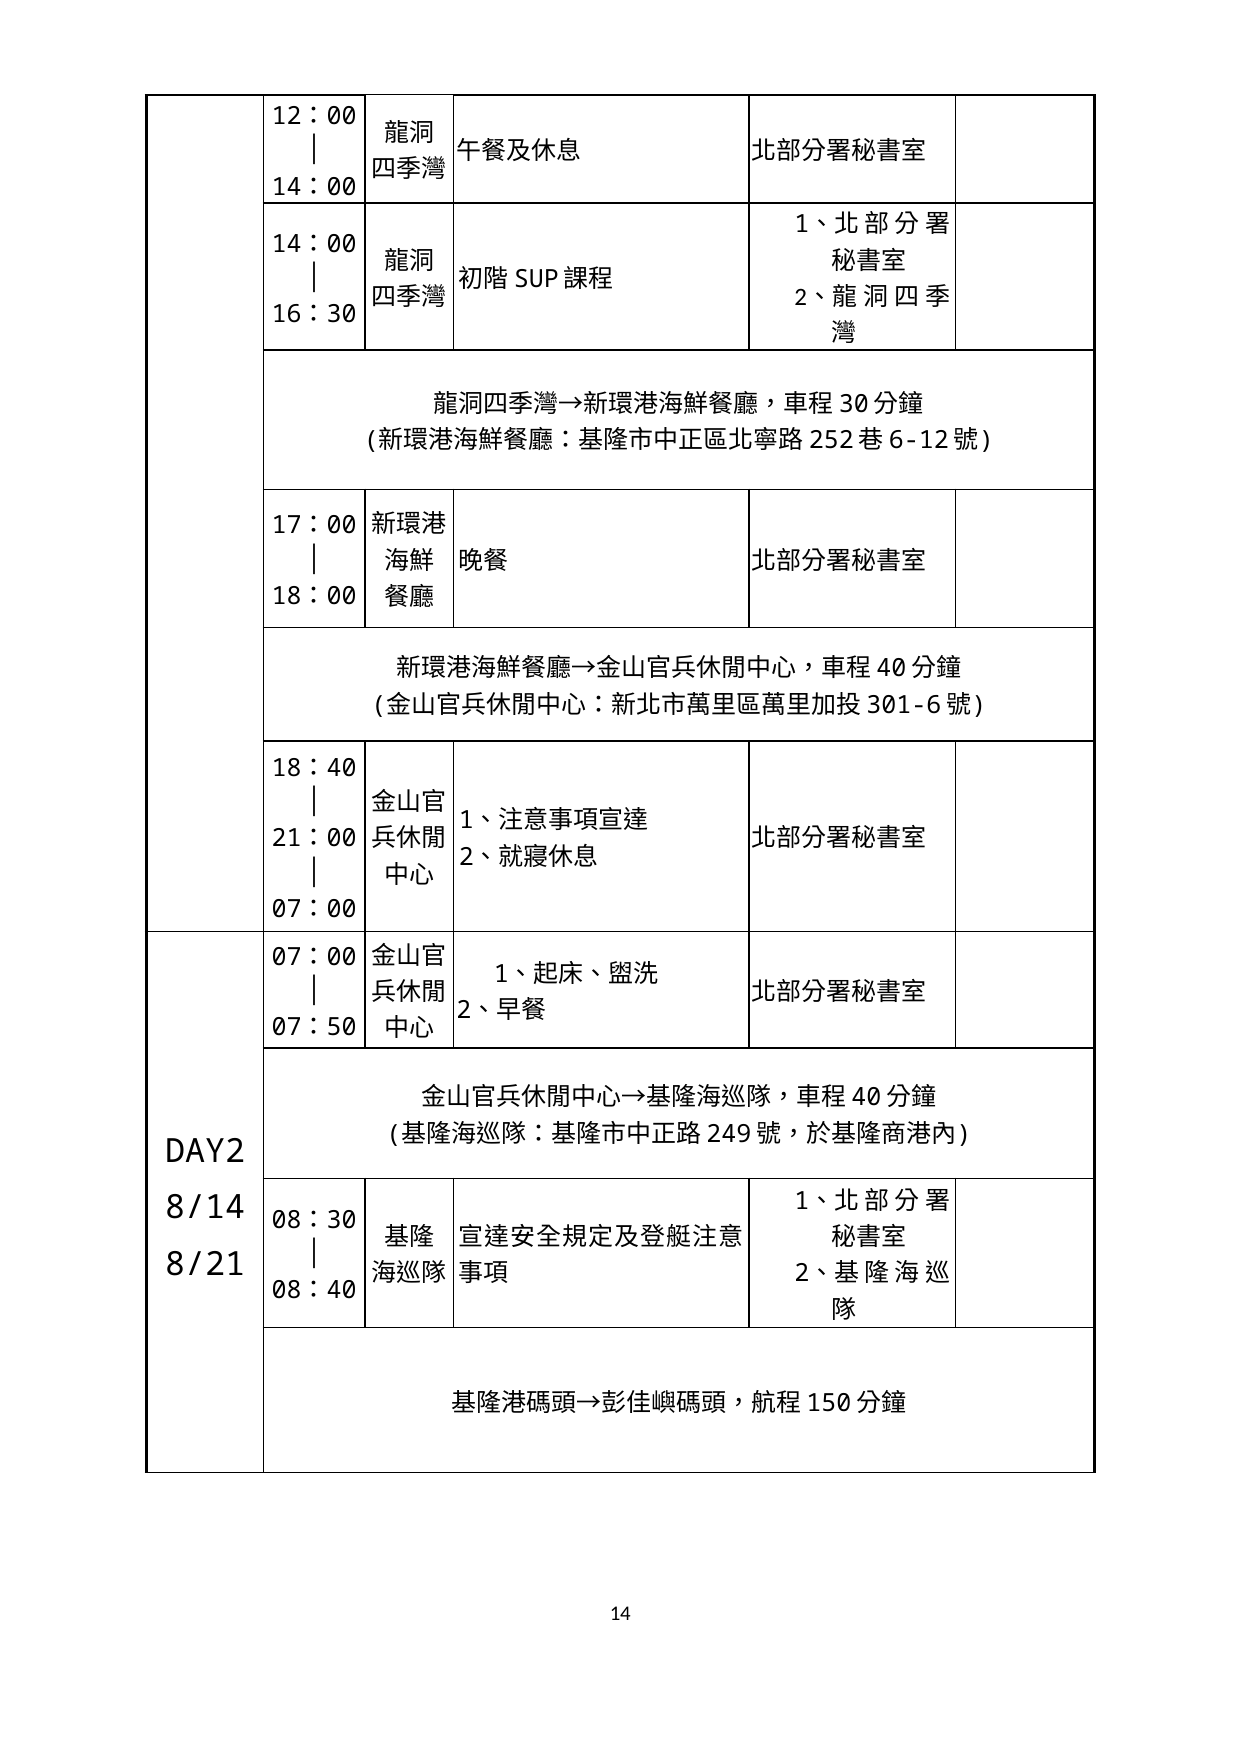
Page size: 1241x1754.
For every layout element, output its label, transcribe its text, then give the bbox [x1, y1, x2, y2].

table_cell 晚餐 [454, 490, 748, 627]
table_cell 北部分署秘書室 基隆海巡隊 [750, 1179, 955, 1327]
table_cell [148, 96, 263, 931]
table_cell 金山官兵休閒中心 [366, 932, 453, 1047]
table_cell 14：00 │ 16：30 [264, 204, 364, 349]
table_cell 北部分署秘書室 [750, 96, 955, 202]
table_cell [956, 96, 1093, 202]
table_cell 龍洞四季灣→新環港海鮮餐廳，車程30分鐘 (新環港海鮮餐廳：基隆市中正區北寧路252巷6-12號) [264, 351, 1093, 488]
table_cell 新環港海鮮餐廳→金山官兵休閒中心，車程40分鐘 (金山官兵休閒中心：新北市萬里區萬里加投301-6號) [264, 628, 1093, 740]
table_cell 17：00 │ 18：00 [264, 490, 364, 627]
table_cell 金山官兵休閒中心→基隆海巡隊，車程40分鐘 (基隆海巡隊：基隆市中正路249號，於基隆商港內) [264, 1049, 1093, 1177]
table_cell 18：40 │ 21：00 │ 07：00 [264, 742, 364, 931]
table_cell 龍洞 四季灣 [366, 95, 453, 202]
table_cell 起床、盥洗 2、早餐 [454, 932, 748, 1047]
table_cell [956, 490, 1093, 627]
table_cell [956, 204, 1093, 349]
table_cell 北部分署秘書室 龍洞四季灣 [750, 204, 955, 349]
table_cell 北部分署秘書室 [750, 742, 955, 931]
table_cell DAY2 8/14 8/21 [148, 932, 263, 1472]
table_cell 新環港海鮮 餐廳 [366, 490, 453, 627]
table_cell 金山官兵休閒中心 [366, 742, 453, 931]
table_cell 北部分署秘書室 [750, 932, 955, 1047]
table_cell 午餐及休息 [454, 96, 748, 202]
table_cell 07：00 │ 07：50 [264, 932, 364, 1047]
table_cell [956, 1179, 1093, 1327]
table_cell 12：00 │ 14：00 [264, 96, 364, 202]
table_cell 基隆 海巡隊 [366, 1179, 453, 1327]
table_cell 1、注意事項宣達 2、就寢休息 [454, 742, 748, 931]
table_cell 初階SUP課程 [454, 204, 748, 349]
table_cell [956, 742, 1093, 931]
table_cell 北部分署秘書室 [750, 490, 955, 627]
table_cell 基隆港碼頭→彭佳嶼碼頭，航程150分鐘 [264, 1328, 1093, 1472]
table_cell 08：30 │ 08：40 [264, 1179, 364, 1327]
table_cell 宣達安全規定及登艇注意事項 [454, 1179, 748, 1327]
table_cell 龍洞 四季灣 [366, 204, 453, 349]
table_cell [956, 932, 1093, 1047]
